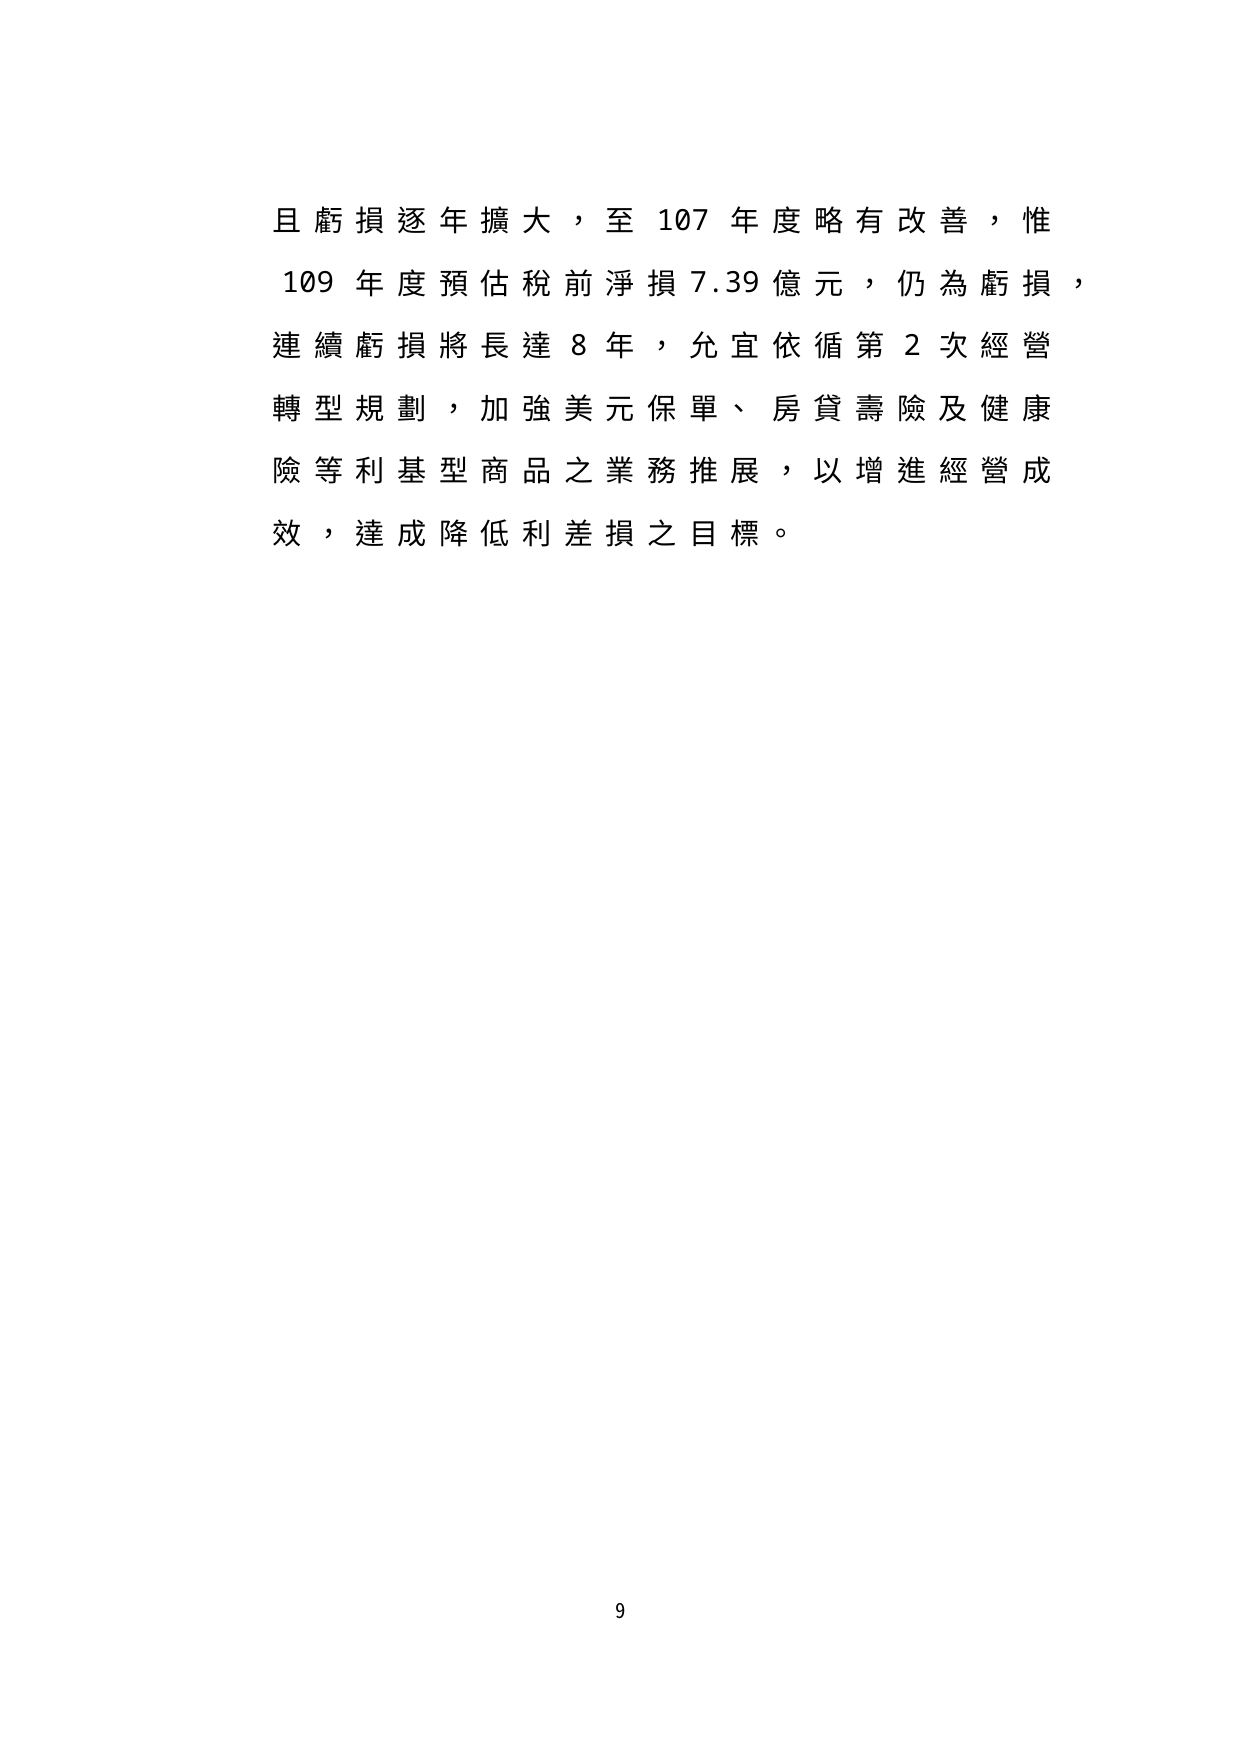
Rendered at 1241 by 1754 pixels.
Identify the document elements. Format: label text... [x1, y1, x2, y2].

text 綜上，臺銀人壽自102年度起發生虧損，且虧損逐年擴大，至107年度略有改善，惟109年度預估稅前淨損7.39億元，仍為虧損，連續虧損將長達8年，允宜依循第2次經營轉型規劃，加強美元保單、房貸壽險及健康險等利基型商品之業務推展，以增進經營成效，達成降低利差損之目標。 [242, 177, 1058, 552]
